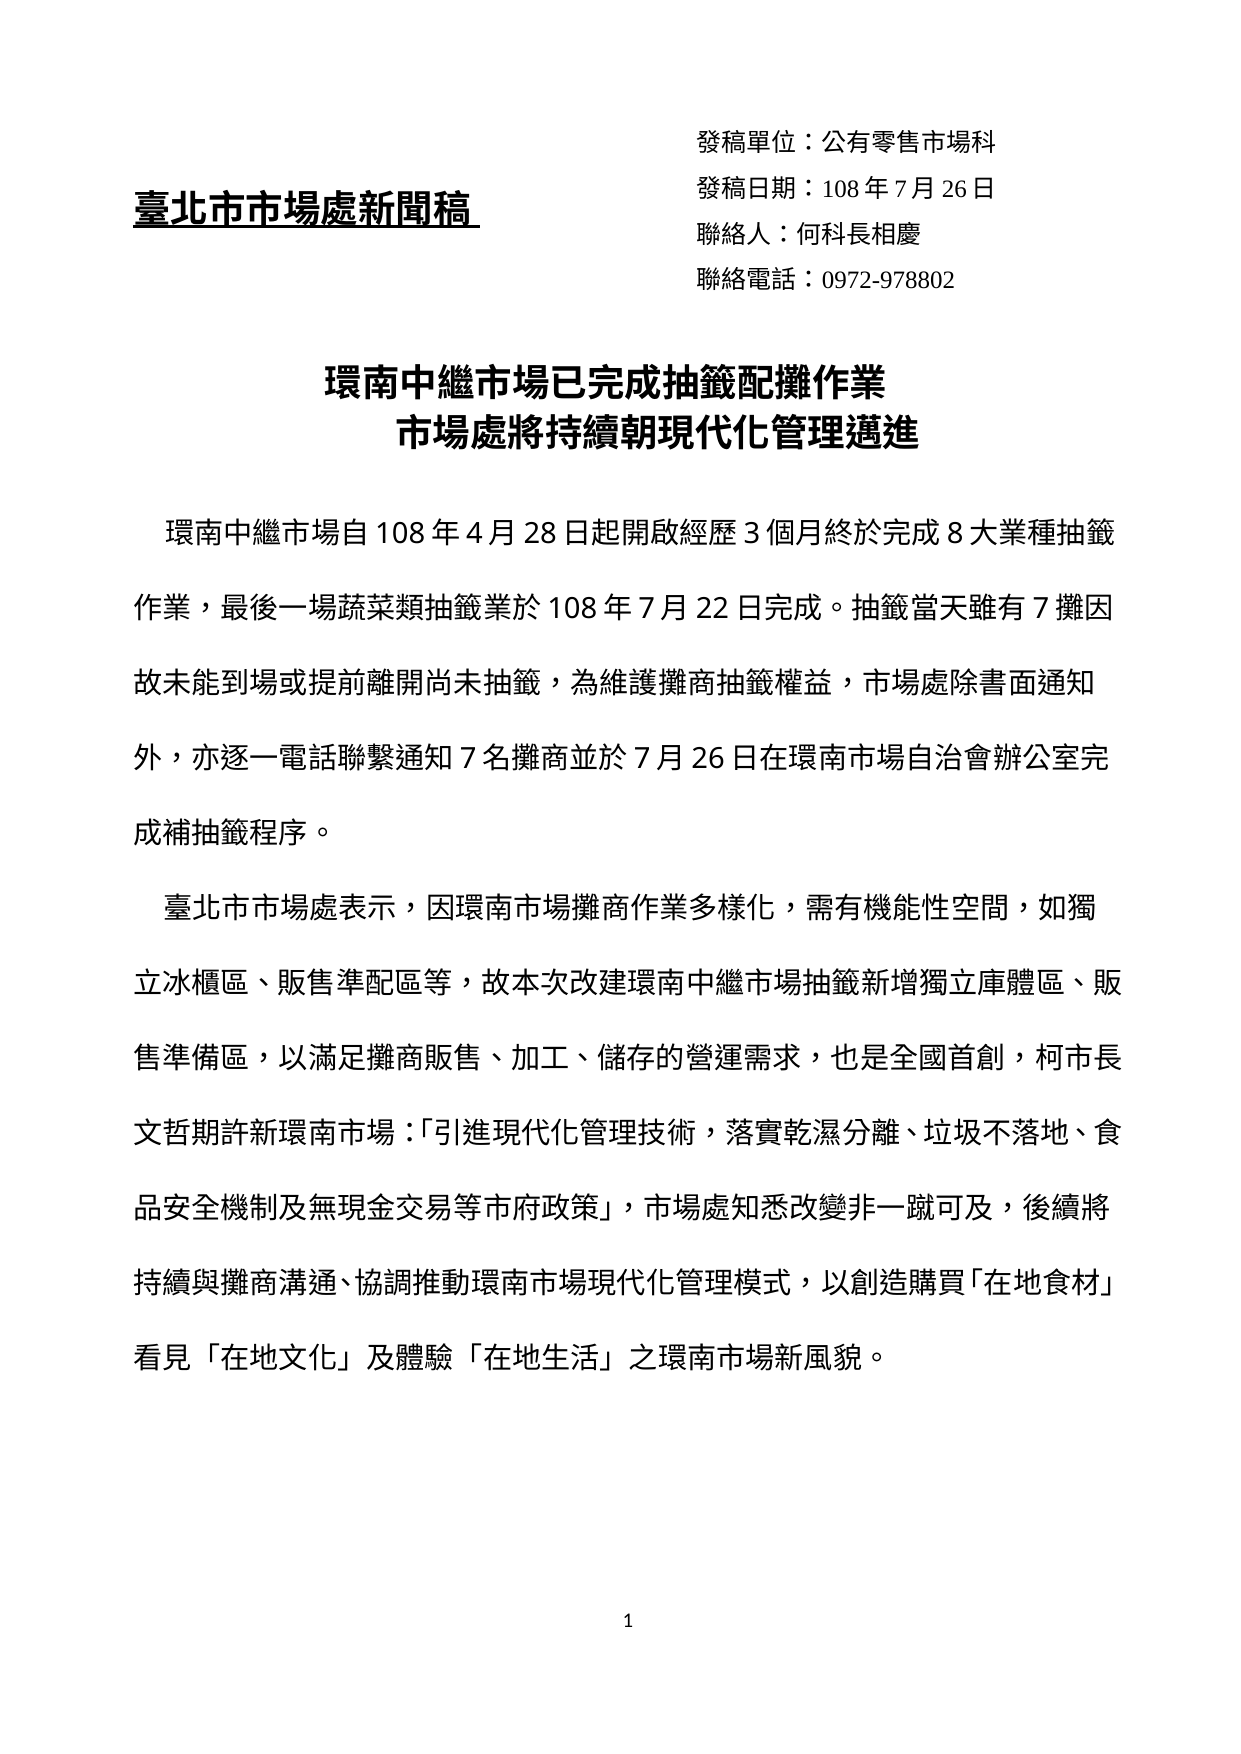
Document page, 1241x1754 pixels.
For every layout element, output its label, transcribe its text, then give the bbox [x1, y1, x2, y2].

text 環南中繼市場自108年4月28日起開啟經歷3個月終於完成8大業種抽籤作業，最後一場蔬菜類抽籤業於108年7月22日完成。抽籤當天雖有7攤因故未能到場或提前離開尚未抽籤，為維護攤商抽籤權益，市場處除書面通知外，亦逐一電話聯繫通知7名攤商並於7月26日在環南市場自治會辦公室完成補抽籤程序。 [133, 493, 1122, 868]
text 發稿單位：公有零售市場科 [697, 113, 1061, 159]
text 聯絡電話：0972-978802 [697, 250, 1061, 296]
text 聯絡人：何科長相慶 [697, 204, 1061, 250]
text 發稿日期：108年7月26日 [697, 159, 1061, 204]
text 市場處將持續朝現代化管理邁進 [133, 406, 1122, 456]
text 環南中繼市場已完成抽籤配攤作業 [133, 356, 1122, 406]
text 臺北市市場處表示，因環南市場攤商作業多樣化，需有機能性空間，如獨立冰櫃區、販售準配區等，故本次改建環南中繼市場抽籤新增獨立庫體區、販售準備區，以滿足攤商販售、加工、儲存的營運需求，也是全國首創，柯市長文哲期許新環南市場：「引進現代化管理技術，落實乾濕分離、垃圾不落地、食品安全機制及無現金交易等市府政策」，市場處知悉改變非一蹴可及，後續將持續與攤商溝通、協調推動環南市場現代化管理模式，以創造購買「在地食材」、看見「在地文化」及體驗「在地生活」之環南市場新風貌。 [133, 868, 1122, 1393]
text 臺北市市場處新聞稿 [133, 105, 1122, 309]
